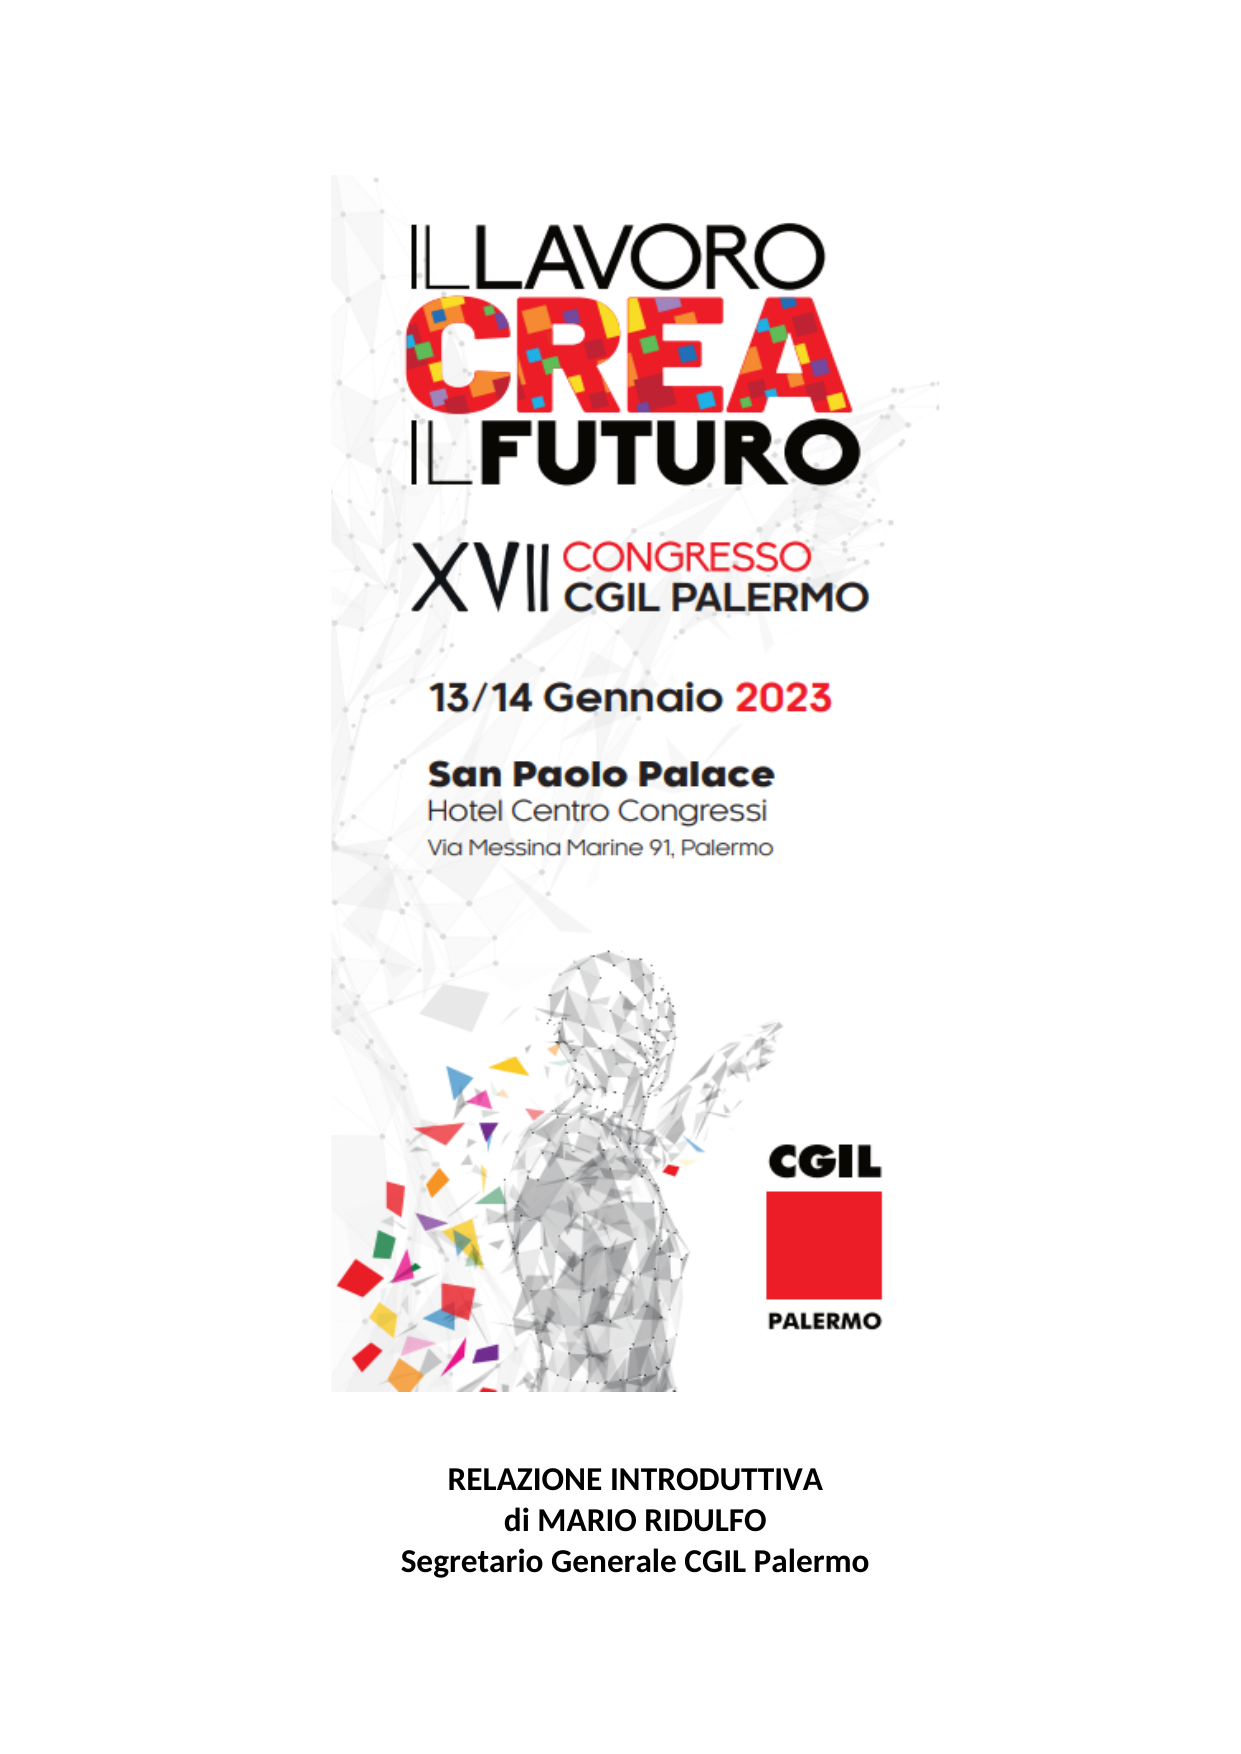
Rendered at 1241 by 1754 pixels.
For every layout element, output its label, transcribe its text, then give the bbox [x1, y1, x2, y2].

text di MARIO RIDULFO [118, 1499, 1152, 1540]
text Segretario Generale CGIL Palermo [118, 1540, 1152, 1581]
text RELAZIONE INTRODUTTIVA [118, 1458, 1152, 1499]
